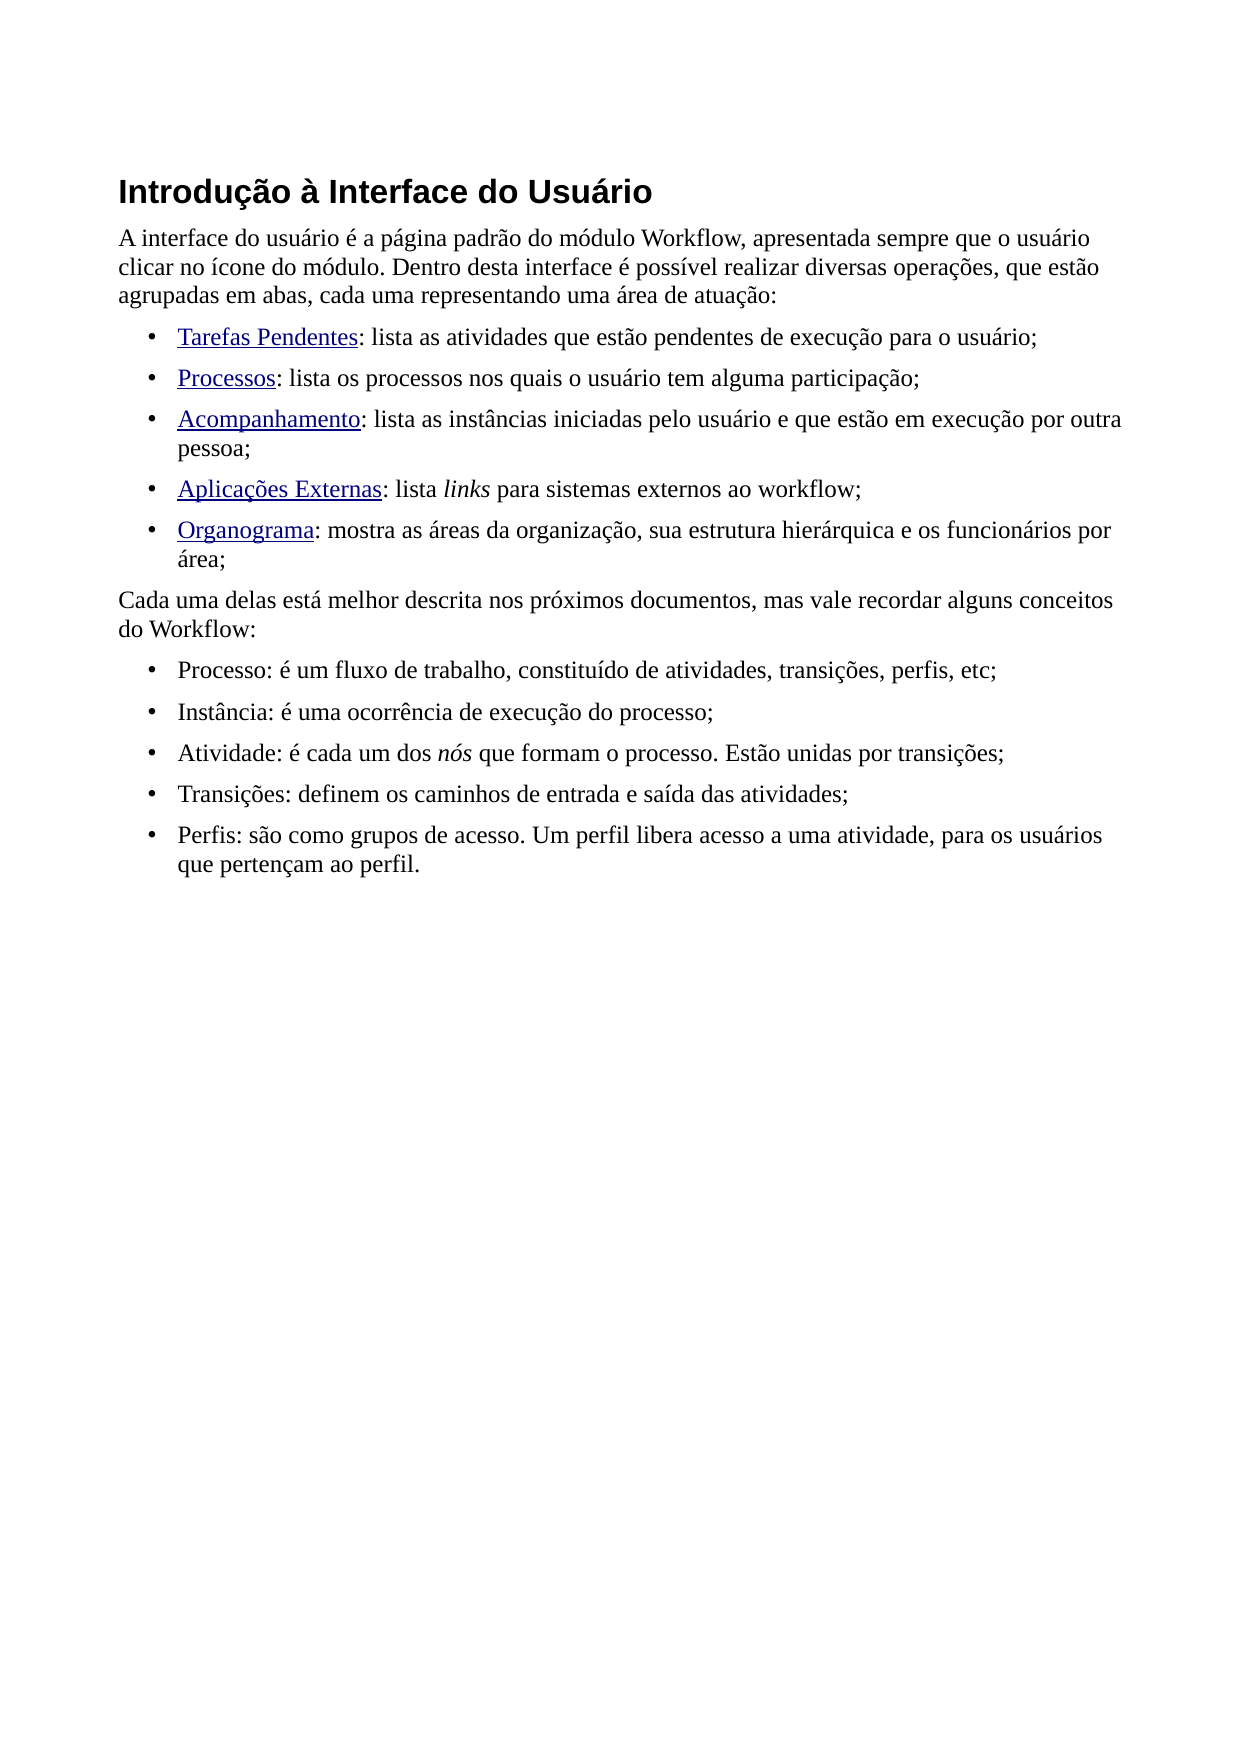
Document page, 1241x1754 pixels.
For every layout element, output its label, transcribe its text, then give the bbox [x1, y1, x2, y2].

list Processo: é um fluxo de trabalho, constituído de atividades, transições, perfis, etc; [148, 656, 1122, 684]
list Aplicações Externas: lista links para sistemas externos ao workflow; [148, 474, 1122, 503]
list Organograma: mostra as áreas da organização, sua estrutura hierárquica e os funcionários por área; [148, 516, 1122, 573]
text Cada uma delas está melhor descrita nos próximos documentos, mas vale recordar alguns conceitos do Workflow: [118, 586, 1122, 643]
list Transições: definem os caminhos de entrada e saída das atividades; [148, 779, 1122, 808]
list Acompanhamento: lista as instâncias iniciadas pelo usuário e que estão em execução por outra pessoa; [148, 404, 1122, 462]
subtitle Introdução à Interface do Usuário [118, 172, 1122, 211]
list Instância: é uma ocorrência de execução do processo; [148, 697, 1122, 726]
list Atividade: é cada um dos nós que formam o processo. Estão unidas por transições; [148, 738, 1122, 767]
list Tarefas Pendentes: lista as atividades que estão pendentes de execução para o usuário; [148, 322, 1122, 351]
list Perfis: são como grupos de acesso. Um perfil libera acesso a uma atividade, para os usuários que pertençam ao perfil. [148, 821, 1122, 878]
text A interface do usuário é a página padrão do módulo Workflow, apresentada sempre que o usuário clicar no ícone do módulo. Dentro desta interface é possível realizar diversas operações, que estão agrupadas em abas, cada uma representando uma área de atuação: [118, 223, 1122, 309]
list Processos: lista os processos nos quais o usuário tem alguma participação; [148, 363, 1122, 392]
